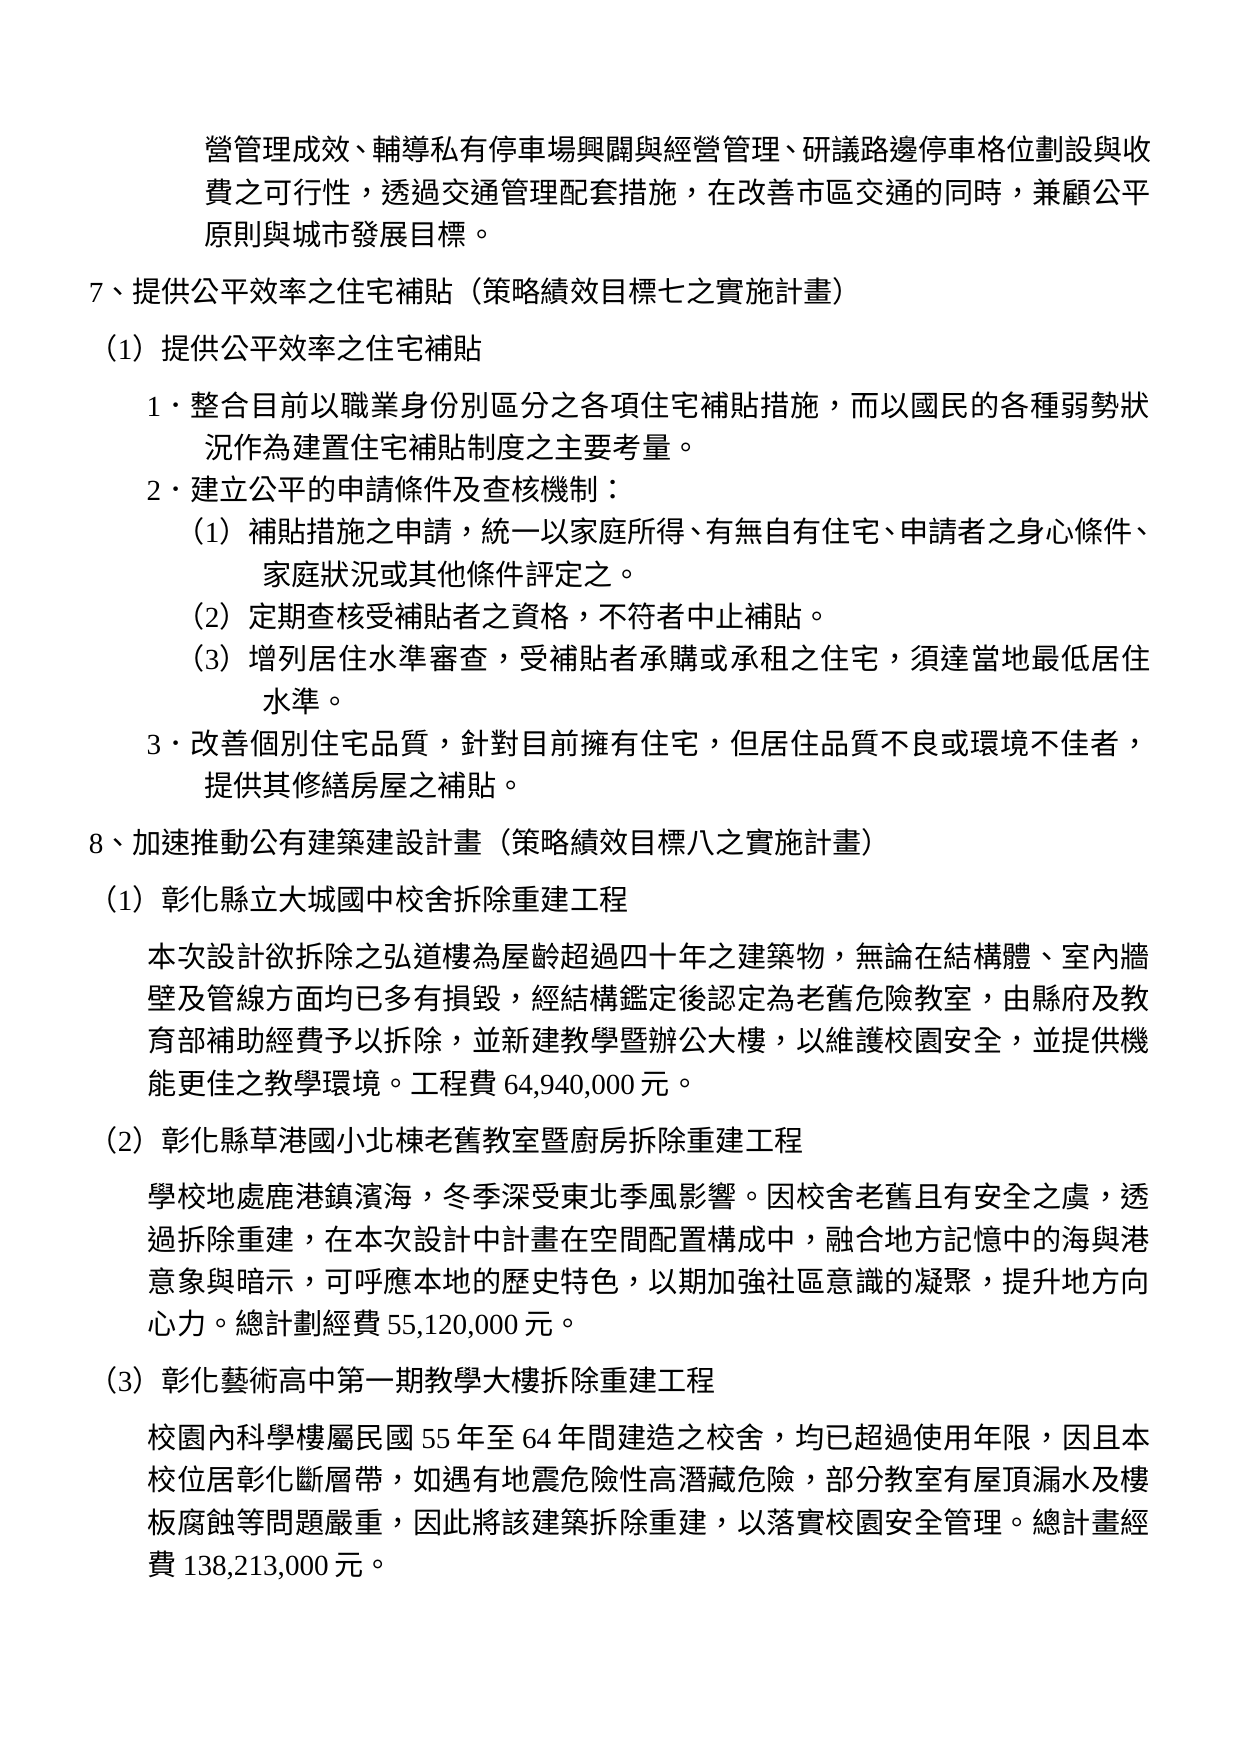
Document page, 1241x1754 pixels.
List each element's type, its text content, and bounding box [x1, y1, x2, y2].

list 補貼措施之申請，統一以家庭所得、有無自有住宅、申請者之身心條件、家庭狀況或其他條件評定之。 [175, 509, 1152, 594]
list 改善個別住宅品質，針對目前擁有住宅，但居住品質不良或環境不佳者，提供其修繕房屋之補貼。 [146, 721, 1152, 805]
list 彰化縣草港國小北棟老舊教室暨廚房拆除重建工程 [88, 1117, 1152, 1159]
list 彰化藝術高中第一期教學大樓拆除重建工程 [88, 1358, 1152, 1400]
list 增列居住水準審查，受補貼者承購或承租之住宅，須達當地最低居住水準。 [175, 636, 1152, 721]
list 加速推動公有建築建設計畫（策略績效目標八之實施計畫） [88, 820, 1152, 862]
list 提供公平效率之住宅補貼 [88, 325, 1152, 368]
list 定期查核受補貼者之資格，不符者中止補貼。 [175, 594, 1152, 636]
list 整合目前以職業身份別區分之各項住宅補貼措施，而以國民的各種弱勢狀況作為建置住宅補貼制度之主要考量。 [146, 382, 1152, 467]
text 本次設計欲拆除之弘道樓為屋齡超過四十年之建築物，無論在結構體、室內牆壁及管線方面均已多有損毀，經結構鑑定後認定為老舊危險教室，由縣府及教育部補助經費予以拆除，並新建教學暨辦公大樓，以維護校園安全，並提供機能更佳之教學環境。工程費64,940,000元。 [148, 933, 1152, 1103]
text 校園內科學樓屬民國55年至64年間建造之校舍，均已超過使用年限，因且本校位居彰化斷層帶，如遇有地震危險性高潛藏危險，部分教室有屋頂漏水及樓板腐蝕等問題嚴重，因此將該建築拆除重建，以落實校園安全管理。總計畫經費138,213,000元。 [148, 1415, 1152, 1584]
list 彰化縣立大城國中校舍拆除重建工程 [88, 877, 1152, 919]
text 學校地處鹿港鎮濱海，冬季深受東北季風影響。因校舍老舊且有安全之虞，透過拆除重建，在本次設計中計畫在空間配置構成中，融合地方記憶中的海與港意象與暗示，可呼應本地的歷史特色，以期加強社區意識的凝聚，提升地方向心力。總計劃經費55,120,000元。 [148, 1174, 1152, 1343]
list 提供公平效率之住宅補貼（策略績效目標七之實施計畫） [88, 268, 1152, 311]
text 營管理成效、輔導私有停車場興闢與經營管理、研議路邊停車格位劃設與收費之可行性，透過交通管理配套措施，在改善市區交通的同時，兼顧公平原則與城市發展目標。 [204, 127, 1152, 254]
list 建立公平的申請條件及查核機制： [146, 467, 1152, 509]
